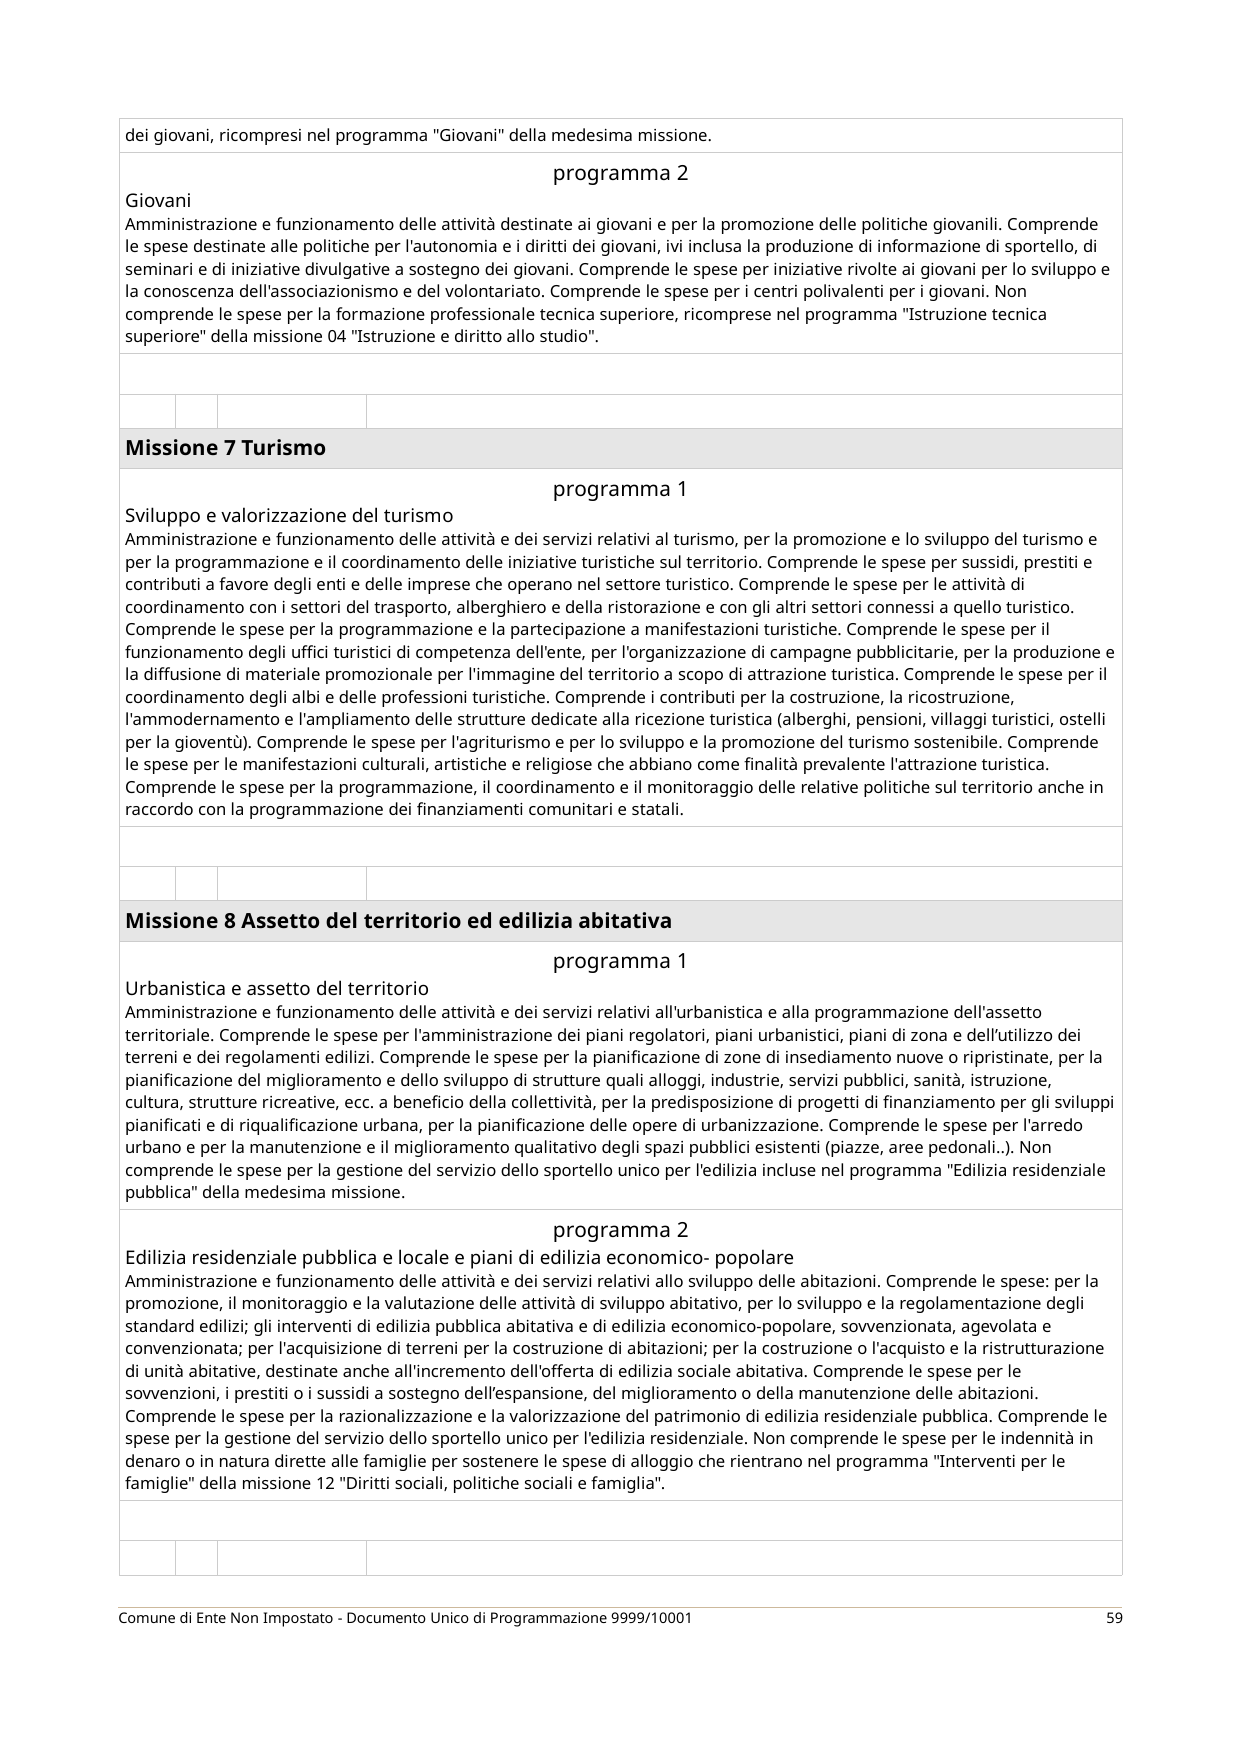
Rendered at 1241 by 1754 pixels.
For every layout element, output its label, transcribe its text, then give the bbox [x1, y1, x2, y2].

table_cell [176, 867, 217, 900]
table_cell [120, 827, 1122, 866]
table_cell [367, 395, 1122, 427]
table_cell Missione 7 Turismo [120, 429, 1122, 468]
table_cell programma 1 Urbanistica e assetto del territorio Amministrazione e funzionamento delle attività e dei servizi relativi all'urbanistica e alla programmazione dell'assetto territoriale. Comprende le spese per l'amministrazione dei piani regolatori, piani urbanistici, piani di zona e dell’utilizzo dei terreni e dei regolamenti edilizi. Comprende le spese per la pianificazione di zone di insediamento nuove o ripristinate, per la pianificazione del miglioramento e dello sviluppo di strutture quali alloggi, industrie, servizi pubblici, sanità, istruzione, cultura, strutture ricreative, ecc. a beneficio della collettività, per la predisposizione di progetti di finanziamento per gli sviluppi pianificati e di riqualificazione urbana, per la pianificazione delle opere di urbanizzazione. Comprende le spese per l'arredo urbano e per la manutenzione e il miglioramento qualitativo degli spazi pubblici esistenti (piazze, aree pedonali..). Non comprende le spese per la gestione del servizio dello sportello unico per l'edilizia incluse nel programma "Edilizia residenziale pubblica" della medesima missione. [120, 942, 1122, 1209]
table_cell dei giovani, ricompresi nel programma "Giovani" della medesima missione. [120, 119, 1122, 152]
table_cell [120, 395, 175, 427]
table_cell [120, 1541, 175, 1574]
table_cell Missione 8 Assetto del territorio ed edilizia abitativa [120, 901, 1122, 941]
table_cell programma 2 Edilizia residenziale pubblica e locale e piani di edilizia economico- popolare Amministrazione e funzionamento delle attività e dei servizi relativi allo sviluppo delle abitazioni. Comprende le spese: per la promozione, il monitoraggio e la valutazione delle attività di sviluppo abitativo, per lo sviluppo e la regolamentazione degli standard edilizi; gli interventi di edilizia pubblica abitativa e di edilizia economico-popolare, sovvenzionata, agevolata e convenzionata; per l'acquisizione di terreni per la costruzione di abitazioni; per la costruzione o l'acquisto e la ristrutturazione di unità abitative, destinate anche all'incremento dell'offerta di edilizia sociale abitativa. Comprende le spese per le sovvenzioni, i prestiti o i sussidi a sostegno dell’espansione, del miglioramento o della manutenzione delle abitazioni. Comprende le spese per la razionalizzazione e la valorizzazione del patrimonio di edilizia residenziale pubblica. Comprende le spese per la gestione del servizio dello sportello unico per l'edilizia residenziale. Non comprende le spese per le indennità in denaro o in natura dirette alle famiglie per sostenere le spese di alloggio che rientrano nel programma "Interventi per le famiglie" della missione 12 "Diritti sociali, politiche sociali e famiglia". [120, 1210, 1122, 1500]
table_cell programma 2 Giovani Amministrazione e funzionamento delle attività destinate ai giovani e per la promozione delle politiche giovanili. Comprende le spese destinate alle politiche per l'autonomia e i diritti dei giovani, ivi inclusa la produzione di informazione di sportello, di seminari e di iniziative divulgative a sostegno dei giovani. Comprende le spese per iniziative rivolte ai giovani per lo sviluppo e la conoscenza dell'associazionismo e del volontariato. Comprende le spese per i centri polivalenti per i giovani. Non comprende le spese per la formazione professionale tecnica superiore, ricomprese nel programma "Istruzione tecnica superiore" della missione 04 "Istruzione e diritto allo studio". [120, 153, 1122, 353]
table_cell [218, 395, 366, 427]
table_cell [218, 1541, 366, 1574]
table_cell [120, 867, 175, 900]
table_cell [120, 1501, 1122, 1540]
table_cell [367, 867, 1122, 900]
table_cell [176, 1541, 217, 1574]
table_cell [120, 354, 1122, 393]
table_cell [218, 867, 366, 900]
table_cell [367, 1541, 1122, 1574]
table_cell programma 1 Sviluppo e valorizzazione del turismo Amministrazione e funzionamento delle attività e dei servizi relativi al turismo, per la promozione e lo sviluppo del turismo e per la programmazione e il coordinamento delle iniziative turistiche sul territorio. Comprende le spese per sussidi, prestiti e contributi a favore degli enti e delle imprese che operano nel settore turistico. Comprende le spese per le attività di coordinamento con i settori del trasporto, alberghiero e della ristorazione e con gli altri settori connessi a quello turistico. Comprende le spese per la programmazione e la partecipazione a manifestazioni turistiche. Comprende le spese per il funzionamento degli uffici turistici di competenza dell'ente, per l'organizzazione di campagne pubblicitarie, per la produzione e la diffusione di materiale promozionale per l'immagine del territorio a scopo di attrazione turistica. Comprende le spese per il coordinamento degli albi e delle professioni turistiche. Comprende i contributi per la costruzione, la ricostruzione, l'ammodernamento e l'ampliamento delle strutture dedicate alla ricezione turistica (alberghi, pensioni, villaggi turistici, ostelli per la gioventù). Comprende le spese per l'agriturismo e per lo sviluppo e la promozione del turismo sostenibile. Comprende le spese per le manifestazioni culturali, artistiche e religiose che abbiano come finalità prevalente l'attrazione turistica. Comprende le spese per la programmazione, il coordinamento e il monitoraggio delle relative politiche sul territorio anche in raccordo con la programmazione dei finanziamenti comunitari e statali. [120, 469, 1122, 826]
table_cell [176, 395, 217, 427]
